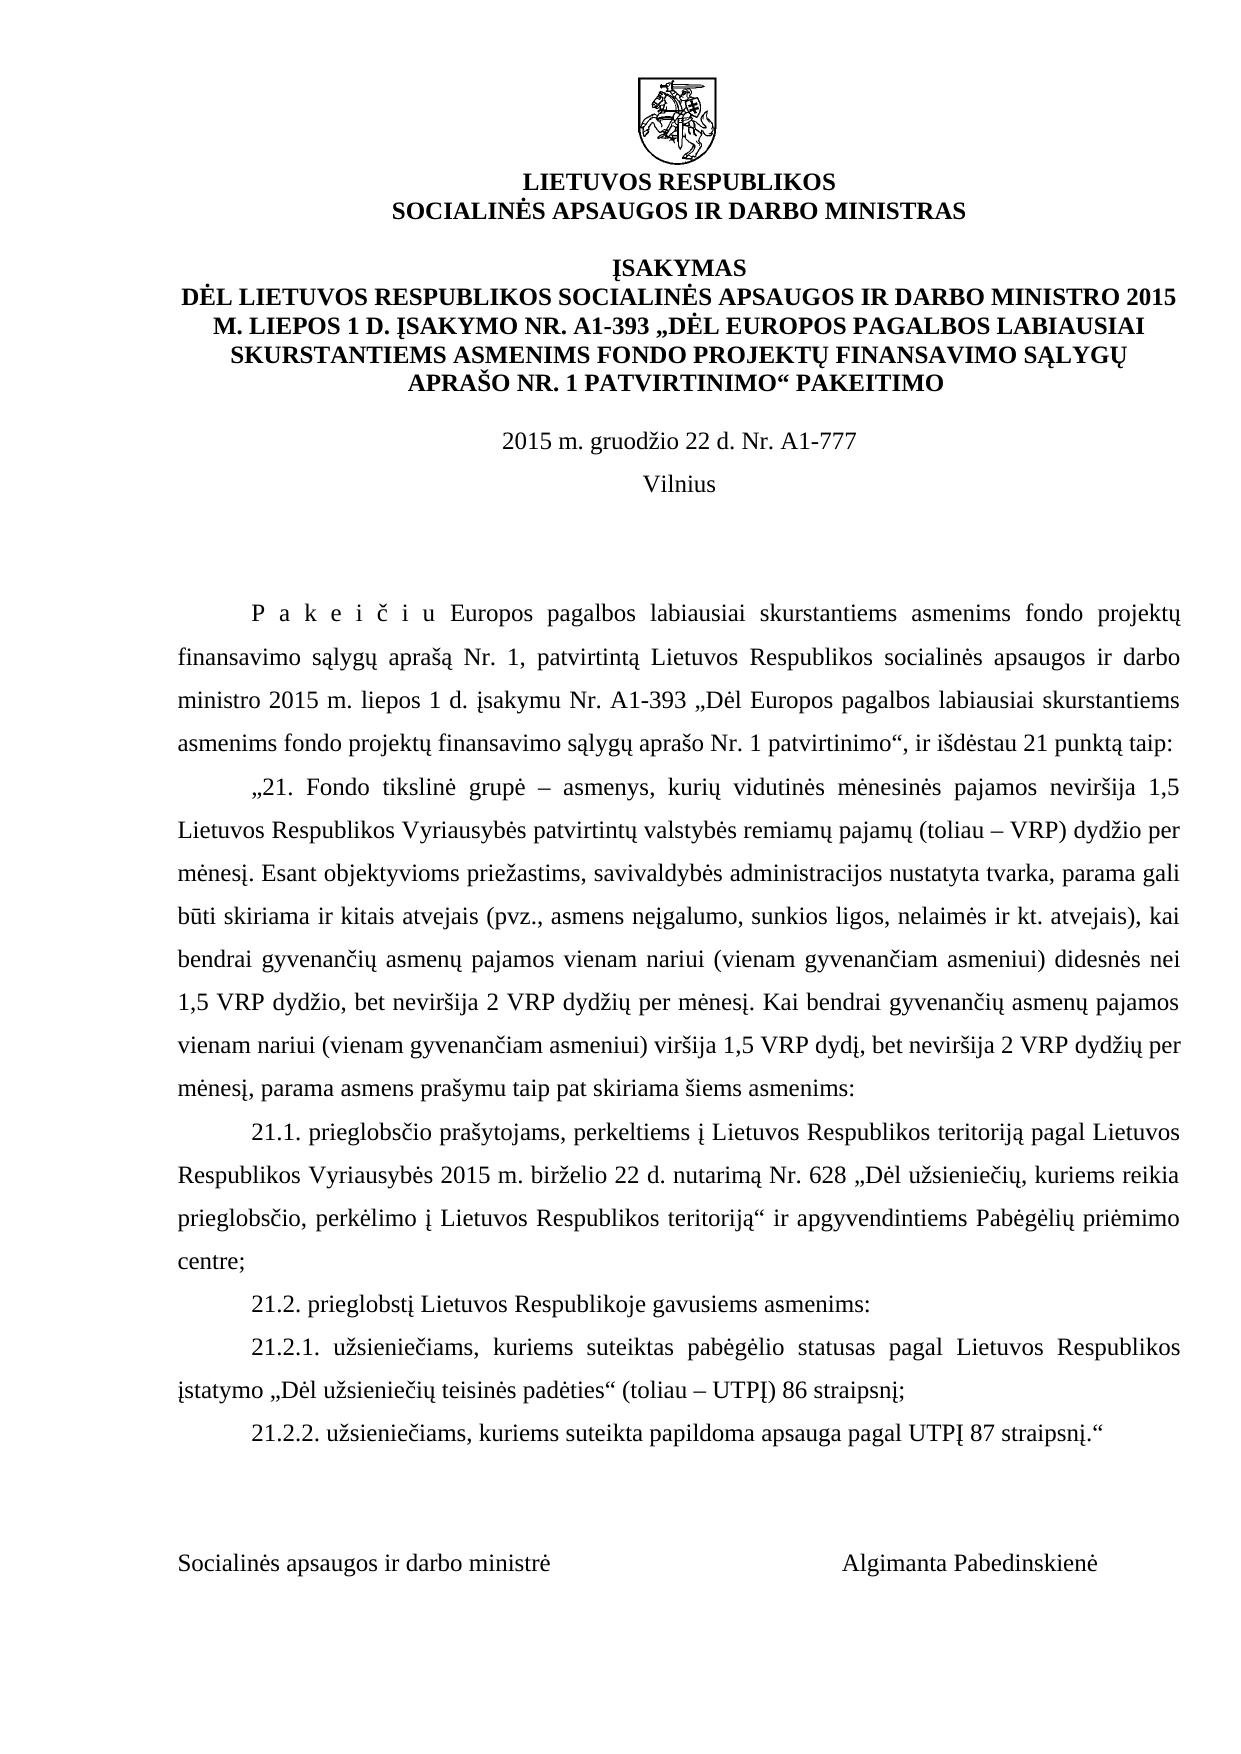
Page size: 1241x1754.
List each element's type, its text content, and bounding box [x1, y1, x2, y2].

text 21.2. prieglobstį Lietuvos Respublikoje gavusiems asmenims: [177, 1289, 1181, 1318]
text Vilnius [177, 469, 1181, 498]
text „21. Fondo tikslinė grupė – asmenys, kurių vidutinės mėnesinės pajamos neviršija 1,5 Lietuvos Respublikos Vyriausybės patvirtintų valstybės remiamų pajamų (toliau – VRP) dydžio per mėnesį. Esant objektyvioms priežastims, savivaldybės administracijos nustatyta tvarka, parama gali būti skiriama ir kitais atvejais (pvz., asmens neįgalumo, sunkios ligos, nelaimės ir kt. atvejais), kai bendrai gyvenančių asmenų pajamos vienam nariui (vienam gyvenančiam asmeniui) didesnės nei 1,5 VRP dydžio, bet neviršija 2 VRP dydžių per mėnesį. Kai bendrai gyvenančių asmenų pajamos vienam nariui (vienam gyvenančiam asmeniui) viršija 1,5 VRP dydį, bet neviršija 2 VRP dydžių per mėnesį, parama asmens prašymu taip pat skiriama šiems asmenims: [177, 772, 1181, 1102]
text LIETUVOS RESPUBLIKOS [177, 167, 1181, 196]
text Socialinės apsaugos ir darbo ministrė Algimanta Pabedinskienė [177, 1548, 1122, 1577]
text SOCIALINĖS APSAUGOS IR DARBO MINISTRAS [177, 196, 1181, 225]
text 21.2.1. užsieniečiams, kuriems suteiktas pabėgėlio statusas pagal Lietuvos Respublikos įstatymo „Dėl užsieniečių teisinės padėties“ (toliau – UTPĮ) 86 straipsnį; [177, 1332, 1181, 1404]
text 2015 m. gruodžio 22 d. Nr. A1-777 [177, 426, 1181, 455]
text P a k e i č i u Europos pagalbos labiausiai skurstantiems asmenims fondo projektų finansavimo sąlygų aprašą Nr. 1, patvirtintą Lietuvos Respublikos socialinės apsaugos ir darbo ministro 2015 m. liepos 1 d. įsakymu Nr. A1-393 „Dėl Europos pagalbos labiausiai skurstantiems asmenims fondo projektų finansavimo sąlygų aprašo Nr. 1 patvirtinimo“, ir išdėstau 21 punktą taip: [177, 598, 1181, 757]
text 21.1. prieglobsčio prašytojams, perkeltiems į Lietuvos Respublikos teritoriją pagal Lietuvos Respublikos Vyriausybės 2015 m. birželio 22 d. nutarimą Nr. 628 „Dėl užsieniečių, kuriems reikia prieglobsčio, perkėlimo į Lietuvos Respublikos teritoriją“ ir apgyvendintiems Pabėgėlių priėmimo centre; [177, 1117, 1181, 1275]
text DĖL LIETUVOS RESPUBLIKOS SOCIALINĖS APSAUGOS IR DARBO MINISTRO 2015 M. LIEPOS 1 D. ĮSAKYMO NR. A1-393 „DĖL EUROPOS PAGALBOS LABIAUSIAI SKURSTANTIEMS ASMENIMS FONDO PROJEKTŲ FINANSAVIMO SĄLYGŲ APRAŠO NR. 1 PATVIRTINIMO“ PAKEITIMO [177, 282, 1181, 397]
text 21.2.2. užsieniečiams, kuriems suteikta papildoma apsauga pagal UTPĮ 87 straipsnį.“ [177, 1418, 1181, 1447]
text ĮSAKYMAS [177, 253, 1181, 282]
